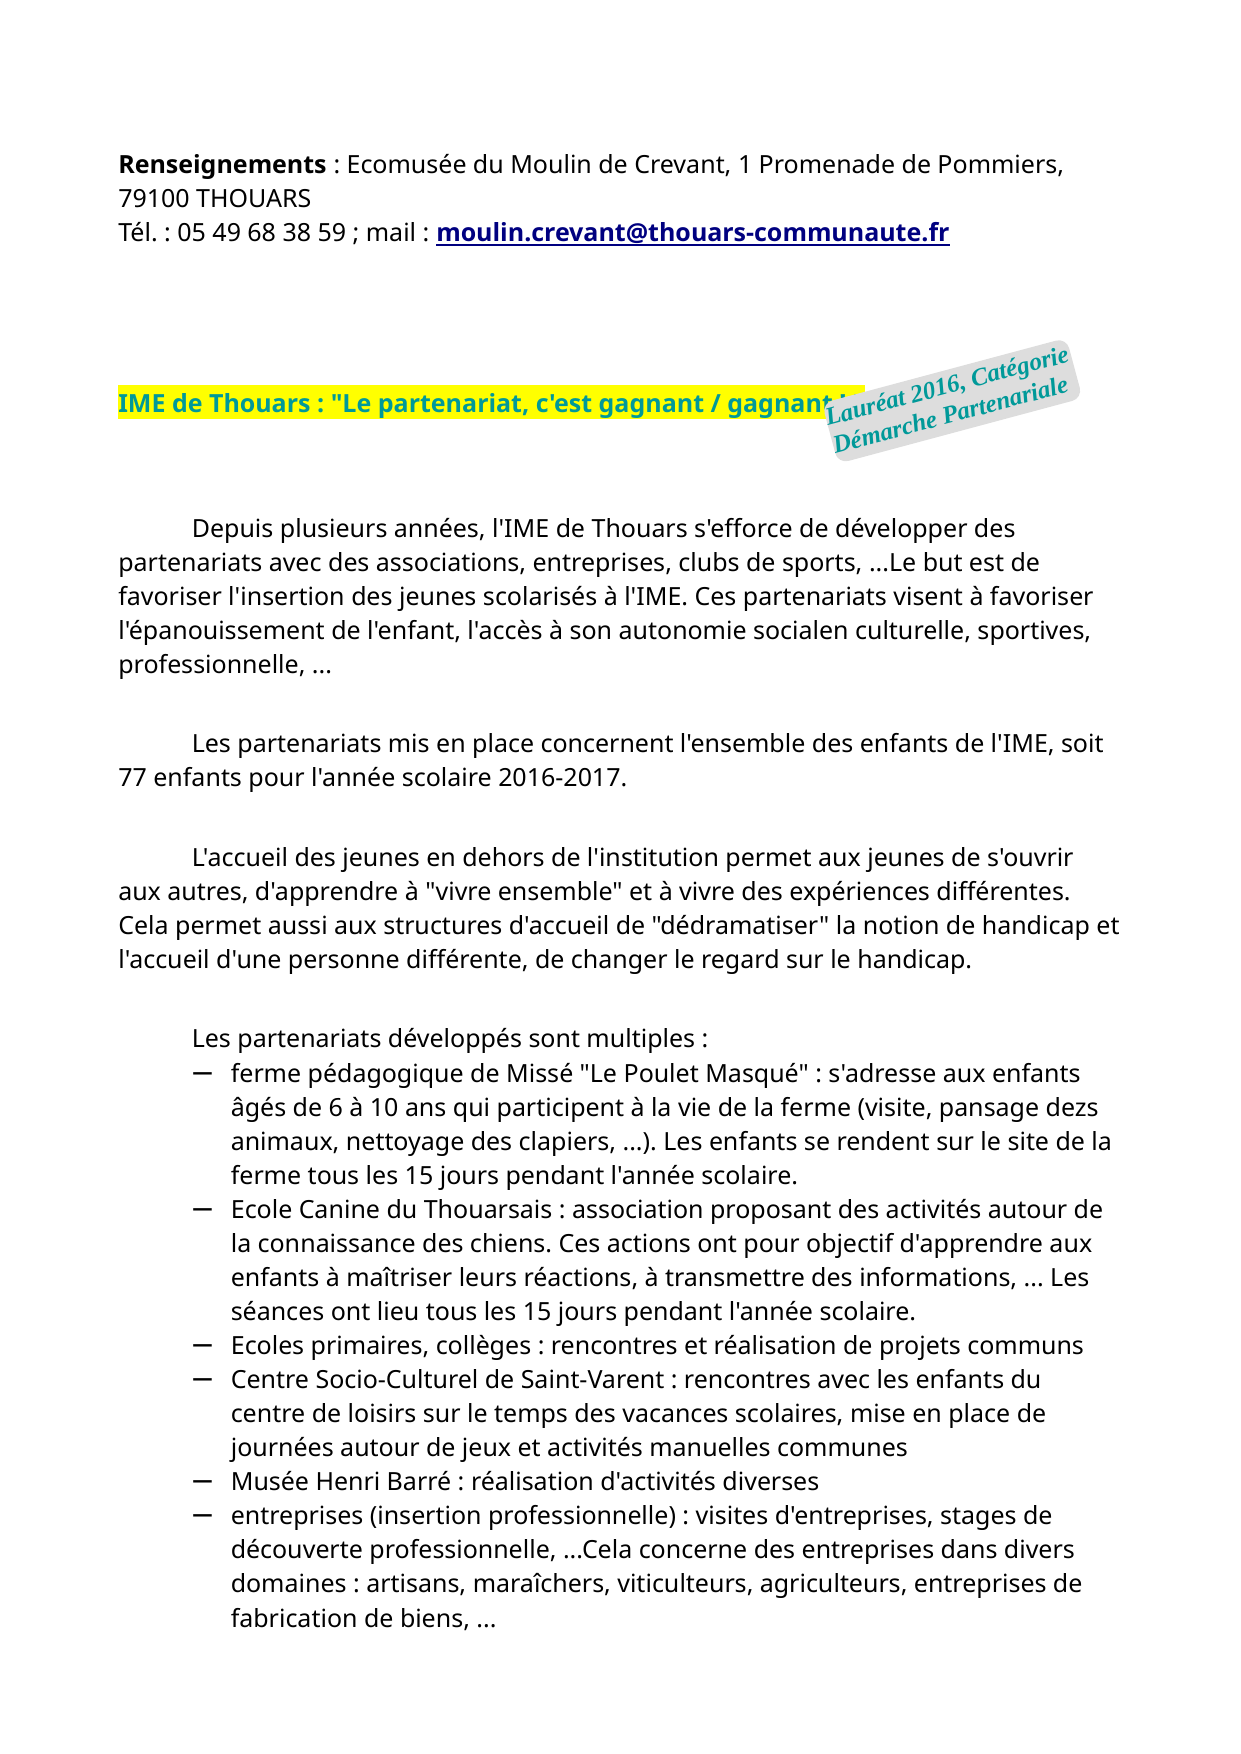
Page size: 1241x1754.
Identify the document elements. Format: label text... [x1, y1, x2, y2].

text L'accueil des jeunes en dehors de l'institution permet aux jeunes de s'ouvrir aux autres, d'apprendre à "vivre ensemble" et à vivre des expériences différentes. Cela permet aussi aux structures d'accueil de "dédramatiser" la notion de handicap et l'accueil d'une personne différente, de changer le regard sur le handicap. [118, 839, 1122, 976]
text Depuis plusieurs années, l'IME de Thouars s'efforce de développer des partenariats avec des associations, entreprises, clubs de sports, ...Le but est de favoriser l'insertion des jeunes scolarisés à l'IME. Ces partenariats visent à favoriser l'épanouissement de l'enfant, l'accès à son autonomie socialen culturelle, sportives, professionnelle, ... [118, 510, 1122, 681]
list ferme pédagogique de Missé "Le Poulet Masqué" : s'adresse aux enfants âgés de 6 à 10 ans qui participent à la vie de la ferme (visite, pansage dezs animaux, nettoyage des clapiers, ...). Les enfants se rendent sur le site de la ferme tous les 15 jours pendant l'année scolaire. [193, 1055, 1122, 1191]
text Les partenariats mis en place concernent l'ensemble des enfants de l'IME, soit 77 enfants pour l'année scolaire 2016-2017. [118, 726, 1122, 794]
list Centre Socio-Culturel de Saint-Varent : rencontres avec les enfants du centre de loisirs sur le temps des vacances scolaires, mise en place de journées autour de jeux et activités manuelles communes [193, 1362, 1122, 1464]
text Tél. : 05 49 68 38 59 ; mail : moulin.crevant@thouars-communaute.fr [118, 215, 1122, 249]
text IME de Thouars : "Le partenariat, c'est gagnant / gagnant ! " [118, 385, 886, 419]
list Musée Henri Barré : réalisation d'activités diverses [193, 1464, 1122, 1498]
list entreprises (insertion professionnelle) : visites d'entreprises, stages de découverte professionnelle, ...Cela concerne des entreprises dans divers domaines : artisans, maraîchers, viticulteurs, agriculteurs, entreprises de fabrication de biens, ... [193, 1498, 1122, 1634]
list Ecole Canine du Thouarsais : association proposant des activités autour de la connaissance des chiens. Ces actions ont pour objectif d'apprendre aux enfants à maîtriser leurs réactions, à transmettre des informations, ... Les séances ont lieu tous les 15 jours pendant l'année scolaire. [193, 1191, 1122, 1328]
text Les partenariats développés sont multiples : [118, 1021, 1122, 1055]
text IME de Thouars : "Le partenariat, c'est gagnant / gagnant ! " [1009, 385, 1122, 419]
list Ecoles primaires, collèges : rencontres et réalisation de projets communs [193, 1328, 1122, 1362]
text Renseignements : Ecomusée du Moulin de Crevant, 1 Promenade de Pommiers, 79100 THOUARS [118, 147, 1122, 215]
